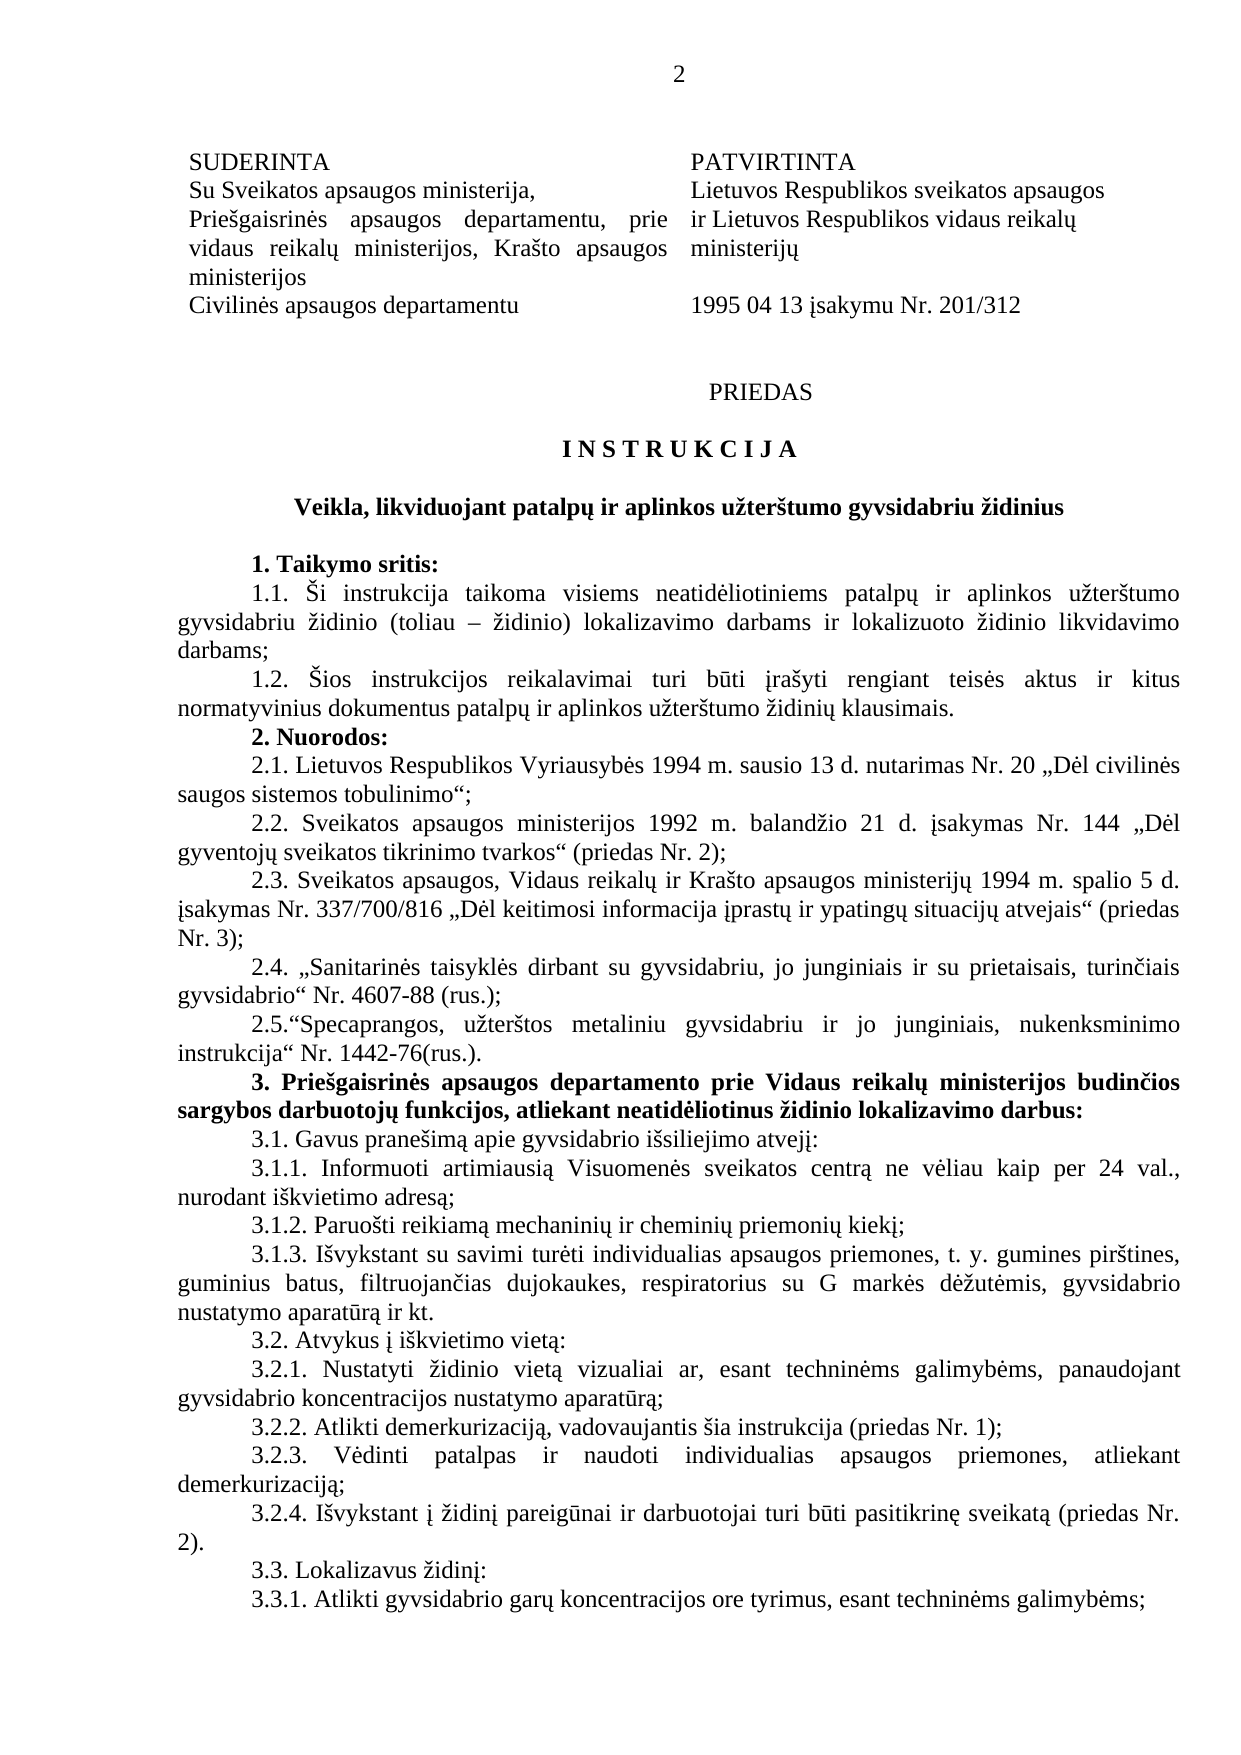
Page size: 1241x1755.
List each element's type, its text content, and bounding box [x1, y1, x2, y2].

text INSTRUKCIJA [177, 434, 1181, 463]
table_cell Civilinės apsaugos departamentu [177, 291, 679, 319]
text 1.1. Ši instrukcija taikoma visiems neatidėliotiniems patalpų ir aplinkos užterštumo gyvsidabriu židinio (toliau – židinio) lokalizavimo darbams ir lokalizuoto židinio likvidavimo darbams; [177, 578, 1181, 664]
text 3. Priešgaisrinės apsaugos departamento prie Vidaus reikalų ministerijos budinčios sargybos darbuotojų funkcijos, atliekant neatidėliotinus židinio lokalizavimo darbus: [177, 1067, 1181, 1124]
text 3.2.2. Atlikti demerkurizaciją, vadovaujantis šia instrukcija (priedas Nr. 1); [177, 1412, 1181, 1441]
table_cell ir Lietuvos Respublikos vidaus reikalų ministerijų [679, 204, 1181, 291]
text 3.1.3. Išvykstant su savimi turėti individualias apsaugos priemones, t. y. gumines pirštines, guminius batus, filtruojančias dujokaukes, respiratorius su G markės dėžutėmis, gyvsidabrio nustatymo aparatūrą ir kt. [177, 1239, 1181, 1326]
text 3.2.1. Nustatyti židinio vietą vizualiai ar, esant techninėms galimybėms, panaudojant gyvsidabrio koncentracijos nustatymo aparatūrą; [177, 1354, 1181, 1412]
text 2.3. Sveikatos apsaugos, Vidaus reikalų ir Krašto apsaugos ministerijų 1994 m. spalio 5 d. įsakymas Nr. 337/700/816 „Dėl keitimosi informacija įprastų ir ypatingų situacijų atvejais“ (priedas Nr. 3); [177, 866, 1181, 952]
table_cell Lietuvos Respublikos sveikatos apsaugos [679, 176, 1181, 204]
text 2.2. Sveikatos apsaugos ministerijos 1992 m. balandžio 21 d. įsakymas Nr. 144 „Dėl gyventojų sveikatos tikrinimo tvarkos“ (priedas Nr. 2); [177, 808, 1181, 866]
text 2.4. „Sanitarinės taisyklės dirbant su gyvsidabriu, jo junginiais ir su prietaisais, turinčiais gyvsidabrio“ Nr. 4607-88 (rus.); [177, 952, 1181, 1009]
table_header SUDERINTA [177, 147, 679, 176]
text 3.2.3. Vėdinti patalpas ir naudoti individualias apsaugos priemones, atliekant demerkurizaciją; [177, 1441, 1181, 1498]
text 3.2. Atvykus į iškvietimo vietą: [177, 1326, 1181, 1354]
text 3.3.1. Atlikti gyvsidabrio garų koncentracijos ore tyrimus, esant techninėms galimybėms; [177, 1584, 1181, 1613]
table_cell Priešgaisrinės apsaugos departamentu, prie vidaus reikalų ministerijos, Krašto apsaugos ministerijos [177, 204, 679, 291]
text Veikla, likviduojant patalpų ir aplinkos užterštumo gyvsidabriu židinius [177, 492, 1181, 521]
text 2.1. Lietuvos Respublikos Vyriausybės 1994 m. sausio 13 d. nutarimas Nr. 20 „Dėl civilinės saugos sistemos tobulinimo“; [177, 751, 1181, 808]
table_cell 1995 04 13 įsakymu Nr. 201/312 [679, 291, 1181, 319]
text 2.5.“Specaprangos, užterštos metaliniu gyvsidabriu ir jo junginiais, nukenksminimo instrukcija“ Nr. 1442-76(rus.). [177, 1009, 1181, 1067]
table_header PATVIRTINTA [679, 147, 1181, 176]
text 1.2. Šios instrukcijos reikalavimai turi būti įrašyti rengiant teisės aktus ir kitus normatyvinius dokumentus patalpų ir aplinkos užterštumo židinių klausimais. [177, 664, 1181, 722]
text 3.1.2. Paruošti reikiamą mechaninių ir cheminių priemonių kiekį; [177, 1211, 1181, 1239]
text PRIEDAS [177, 377, 1181, 406]
text 3.1.1. Informuoti artimiausią Visuomenės sveikatos centrą ne vėliau kaip per 24 val., nurodant iškvietimo adresą; [177, 1153, 1181, 1211]
text 2. Nuorodos: [177, 722, 1181, 751]
text 3.2.4. Išvykstant į židinį pareigūnai ir darbuotojai turi būti pasitikrinę sveikatą (priedas Nr. 2). [177, 1498, 1181, 1556]
text 1. Taikymo sritis: [177, 549, 1181, 578]
table_cell Su Sveikatos apsaugos ministerija, [177, 176, 679, 204]
text 3.1. Gavus pranešimą apie gyvsidabrio išsiliejimo atvejį: [177, 1124, 1181, 1153]
text 3.3. Lokalizavus židinį: [177, 1556, 1181, 1584]
